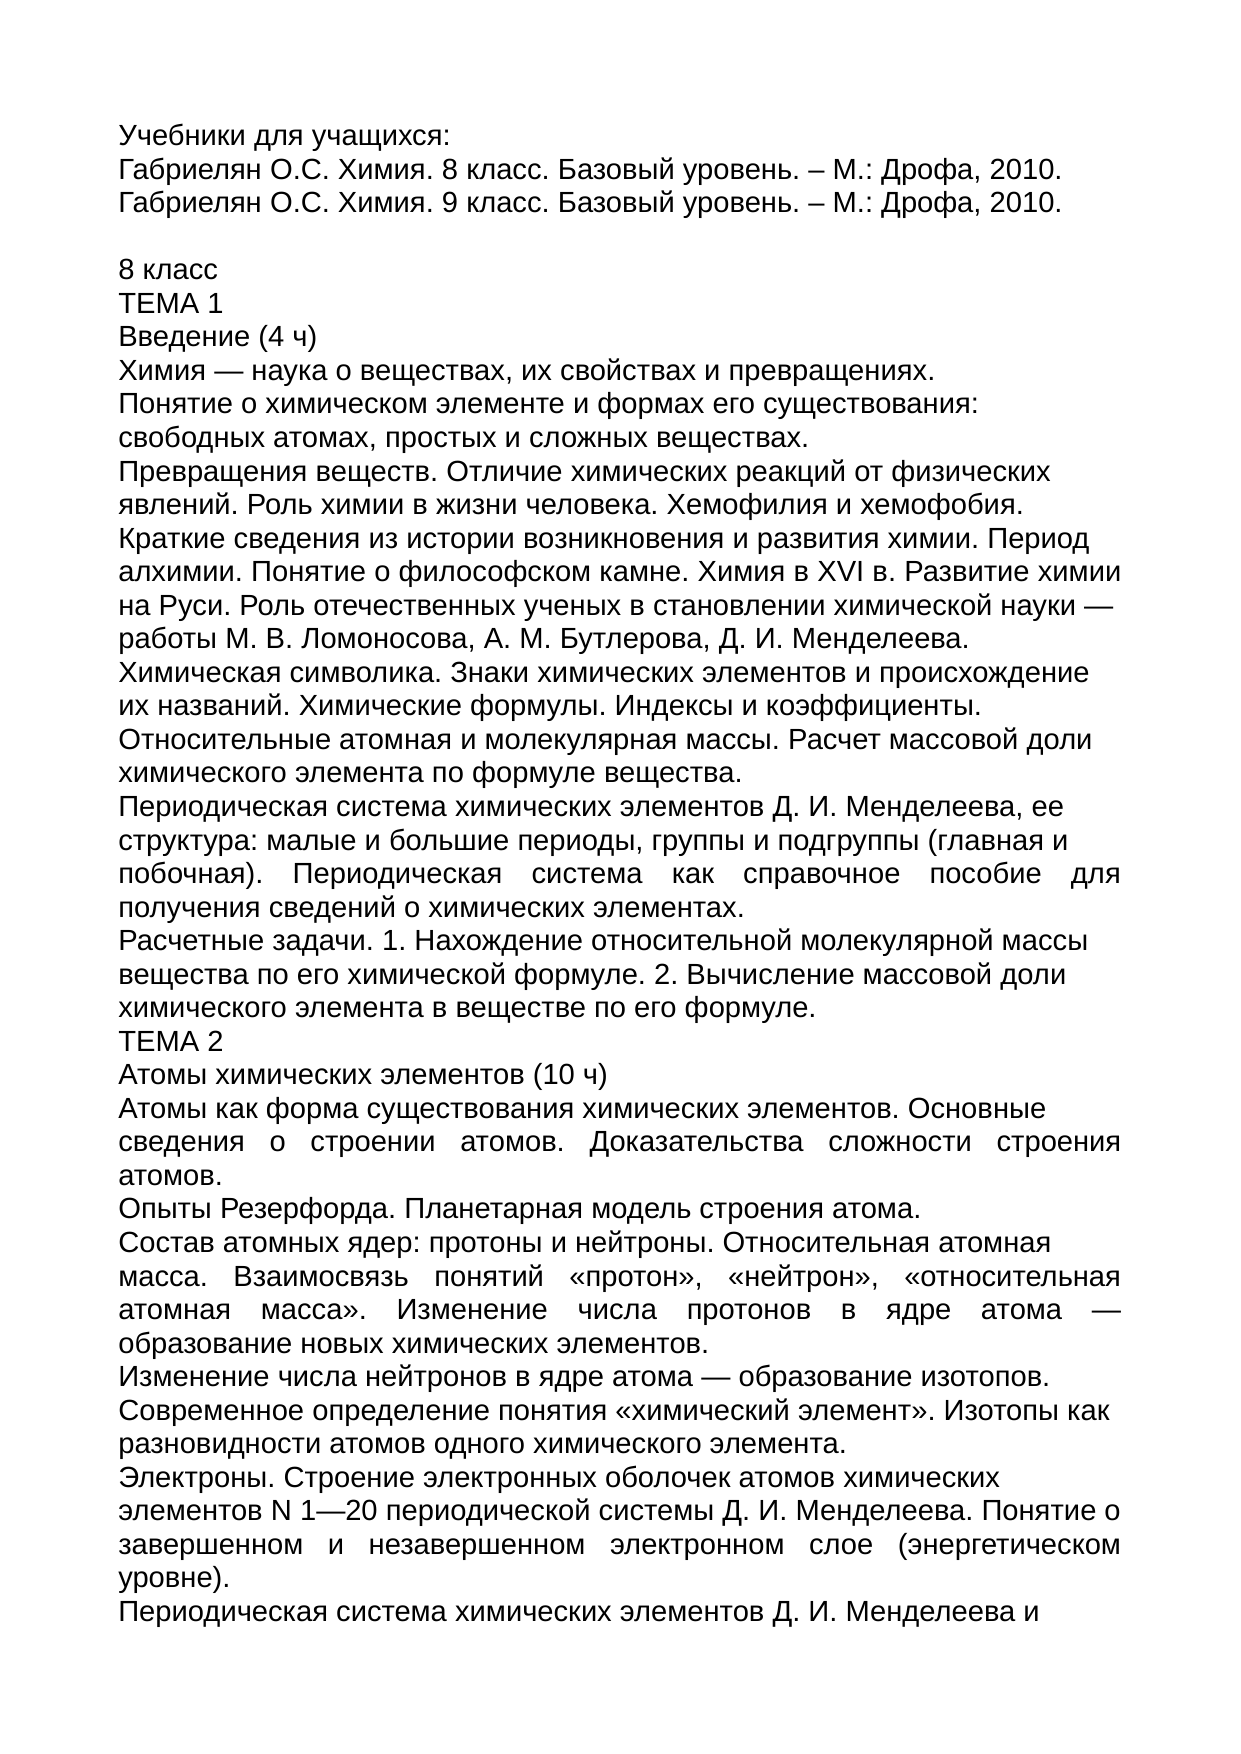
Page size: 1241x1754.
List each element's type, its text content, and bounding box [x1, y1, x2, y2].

text Электроны. Строение электронных оболочек атомов химических [118, 1460, 1122, 1493]
text побочная). Периодическая система как справочное пособие для получения сведений о химических элементах. [118, 856, 1122, 923]
text Габриелян О.С. Химия. 8 класс. Базовый уровень. – М.: Дрофа, 2010. [118, 152, 1122, 185]
text явлений. Роль химии в жизни человека. Хемофилия и хемофобия. [118, 487, 1122, 521]
text Периодическая система химических элементов Д. И. Менделеева и [118, 1594, 1122, 1627]
text Атомы как форма существования химических элементов. Основные [118, 1091, 1122, 1124]
text алхимии. Понятие о философском камне. Химия в XVI в. Развитие химии на Руси. Роль отечественных ученых в становлении химической науки — [118, 554, 1122, 621]
text ТЕМА 2 [118, 1024, 1122, 1057]
text свободных атомах, простых и сложных веществах. [118, 420, 1122, 453]
text их названий. Химические формулы. Индексы и коэффициенты. [118, 688, 1122, 722]
text сведения о строении атомов. Доказательства сложности строения атомов. [118, 1124, 1122, 1191]
text структура: малые и большие периоды, группы и подгруппы (главная и [118, 822, 1122, 856]
text вещества по его химической формуле. 2. Вычисление массовой доли [118, 957, 1122, 990]
text Изменение числа нейтронов в ядре атома — образование изотопов. [118, 1359, 1122, 1393]
text Расчетные задачи. 1. Нахождение относительной молекулярной массы [118, 923, 1122, 957]
text Состав атомных ядер: протоны и нейтроны. Относительная атомная [118, 1225, 1122, 1258]
text 8 класс [118, 252, 1122, 286]
text масса. Взаимосвязь понятий «протон», «нейтрон», «относительная атомная масса». Изменение числа протонов в ядре атома — образование новых химических элементов. [118, 1258, 1122, 1359]
text завершенном и незавершенном электронном слое (энергетическом уровне). [118, 1527, 1122, 1594]
text работы М. В. Ломоносова, А. М. Бутлерова, Д. И. Менделеева. [118, 621, 1122, 655]
text элементов N 1—20 периодической системы Д. И. Менделеева. Понятие о [118, 1493, 1122, 1527]
text Химия — наука о веществах, их свойствах и превращениях. [118, 353, 1122, 386]
text Современное определение понятия «химический элемент». Изотопы как [118, 1393, 1122, 1426]
text Химическая символика. Знаки химических элементов и происхождение [118, 655, 1122, 688]
text разновидности атомов одного химического элемента. [118, 1426, 1122, 1460]
text Учебники для учащихся: [118, 118, 1122, 152]
text Атомы химических элементов (10 ч) [118, 1057, 1122, 1091]
text ТЕМА 1 [118, 286, 1122, 319]
text Введение (4 ч) [118, 319, 1122, 353]
text Опыты Резерфорда. Планетарная модель строения атома. [118, 1191, 1122, 1225]
text Краткие сведения из истории возникновения и развития химии. Период [118, 521, 1122, 554]
text Превращения веществ. Отличие химических реакций от физических [118, 453, 1122, 487]
text химического элемента в веществе по его формуле. [118, 990, 1122, 1024]
text Габриелян О.С. Химия. 9 класс. Базовый уровень. – М.: Дрофа, 2010. [118, 185, 1122, 219]
text Относительные атомная и молекулярная массы. Расчет массовой доли [118, 722, 1122, 755]
text Понятие о химическом элементе и формах его существования: [118, 386, 1122, 420]
text химического элемента по формуле вещества. [118, 755, 1122, 789]
text Периодическая система химических элементов Д. И. Менделеева, ее [118, 789, 1122, 822]
